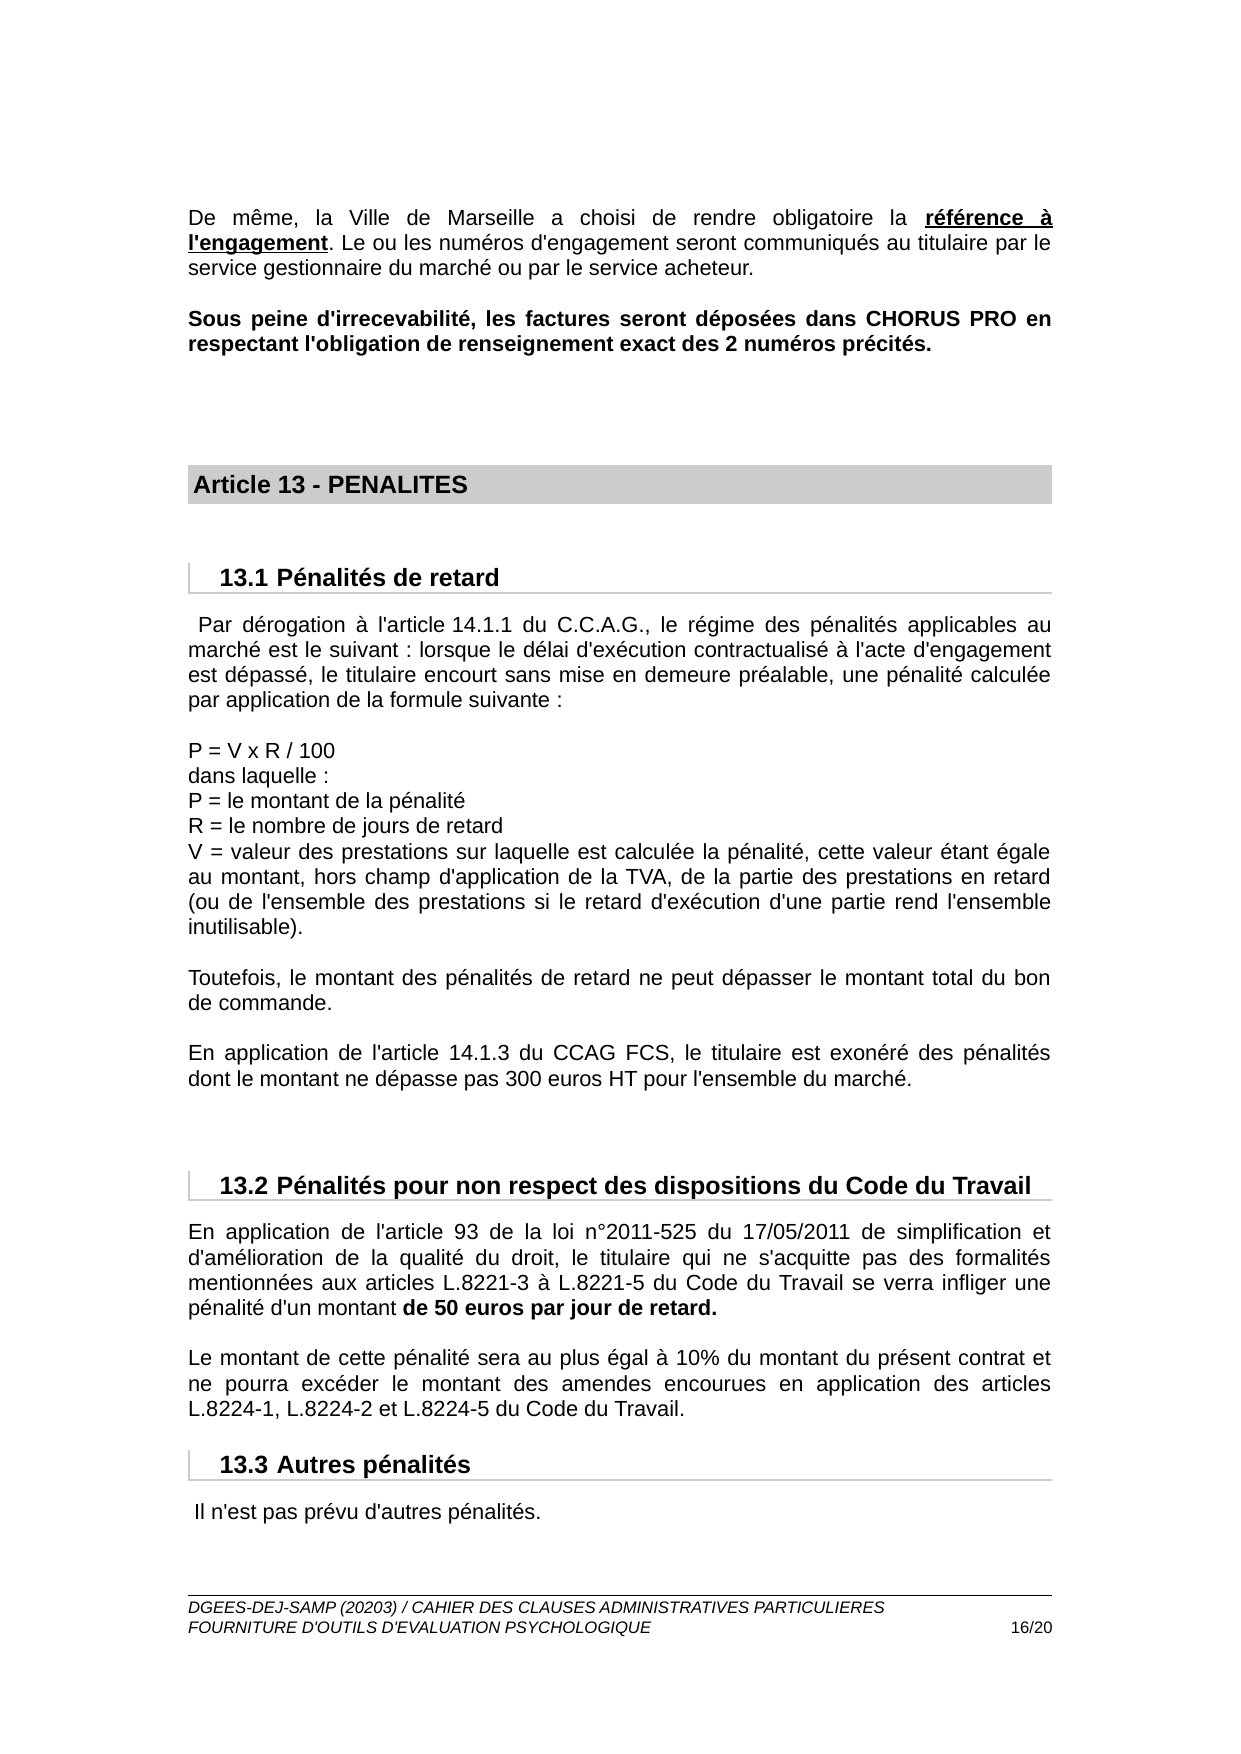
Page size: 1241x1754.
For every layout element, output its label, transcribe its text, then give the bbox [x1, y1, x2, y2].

text En application de l'article 93 de la loi n°2011-525 du 17/05/2011 de simplification et d'amélioration de la qualité du droit, le titulaire qui ne s'acquitte pas des formalités mentionnées aux articles L.8221-3 à L.8221-5 du Code du Travail se verra infliger une pénalité d'un montant de 50 euros par jour de retard. [188, 1219, 1052, 1320]
text Sous peine d'irrecevabilité, les factures seront déposées dans CHORUS PRO en respectant l'obligation de renseignement exact des 2 numéros précités. [188, 305, 1052, 356]
text Il n'est pas prévu d'autres pénalités. [188, 1499, 1052, 1524]
text V = valeur des prestations sur laquelle est calculée la pénalité, cette valeur étant égale au montant, hors champ d'application de la TVA, de la partie des prestations en retard (ou de l'ensemble des prestations si le retard d'exécution d'une partie rend l'ensemble inutilisable). [188, 839, 1052, 939]
text Par dérogation à l'article 14.1.1 du C.C.A.G., le régime des pénalités applicables au marché est le suivant : lorsque le délai d'exécution contractualisé à l'acte d'engagement est dépassé, le titulaire encourt sans mise en demeure préalable, une pénalité calculée par application de la formule suivante : [188, 612, 1052, 713]
subtitle Pénalités pour non respect des dispositions du Code du Travail [190, 1171, 1052, 1199]
text En application de l'article 14.1.3 du CCAG FCS, le titulaire est exonéré des pénalités dont le montant ne dépasse pas 300 euros HT pour l'ensemble du marché. [188, 1040, 1052, 1091]
text Toutefois, le montant des pénalités de retard ne peut dépasser le montant total du bon de commande. [188, 965, 1052, 1015]
text P = V x R / 100 [188, 738, 1052, 763]
subtitle Pénalités de retard [190, 563, 1052, 592]
text dans laquelle : [188, 763, 1052, 788]
text De même, la Ville de Marseille a choisi de rendre obligatoire la référence à l'engagement. Le ou les numéros d'engagement seront communiqués au titulaire par le service gestionnaire du marché ou par le service acheteur. [188, 204, 1052, 280]
text P = le montant de la pénalité [188, 788, 1052, 813]
subtitle Autres pénalités [190, 1450, 1052, 1479]
text R = le nombre de jours de retard [188, 813, 1052, 839]
text Le montant de cette pénalité sera au plus égal à 10% du montant du présent contrat et ne pourra excéder le montant des amendes encourues en application des articles L.8224-1, L.8224-2 et L.8224-5 du Code du Travail. [188, 1345, 1052, 1421]
subtitle PENALITES [190, 468, 1050, 502]
